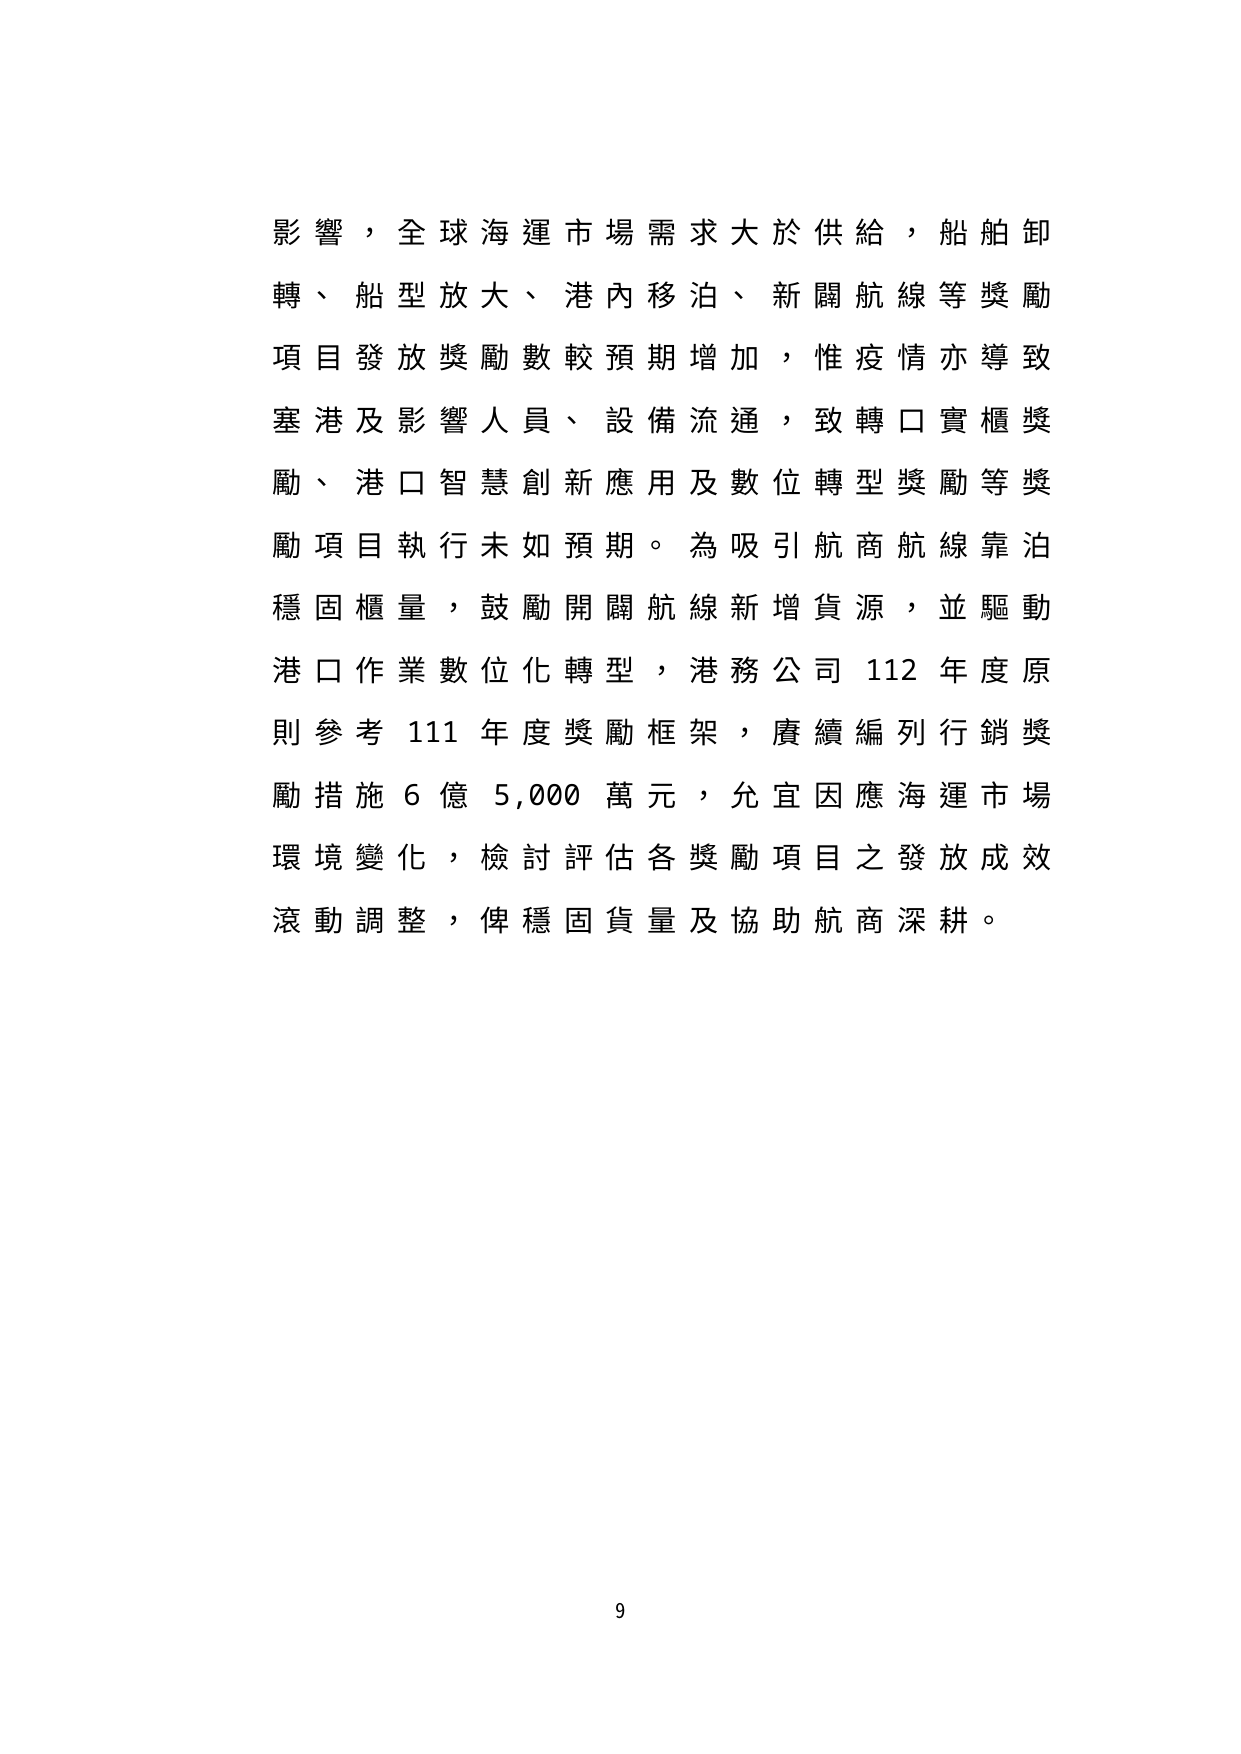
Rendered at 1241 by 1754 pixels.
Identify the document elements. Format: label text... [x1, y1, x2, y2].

text 影響，全球海運市場需求大於供給，船舶卸轉、船型放大、港內移泊、新闢航線等獎勵項目發放獎勵數較預期增加，惟疫情亦導致塞港及影響人員、設備流通，致轉口實櫃獎勵、港口智慧創新應用及數位轉型獎勵等獎勵項目執行未如預期。為吸引航商航線靠泊穩固櫃量，鼓勵開闢航線新增貨源，並驅動港口作業數位化轉型，港務公司112年度原則參考111年度獎勵框架，賡續編列行銷獎勵措施6億5,000萬元，允宜因應海運市場環境變化，檢討評估各獎勵項目之發放成效滾動調整，俾穩固貨量及協助航商深耕。 [242, 189, 1058, 939]
